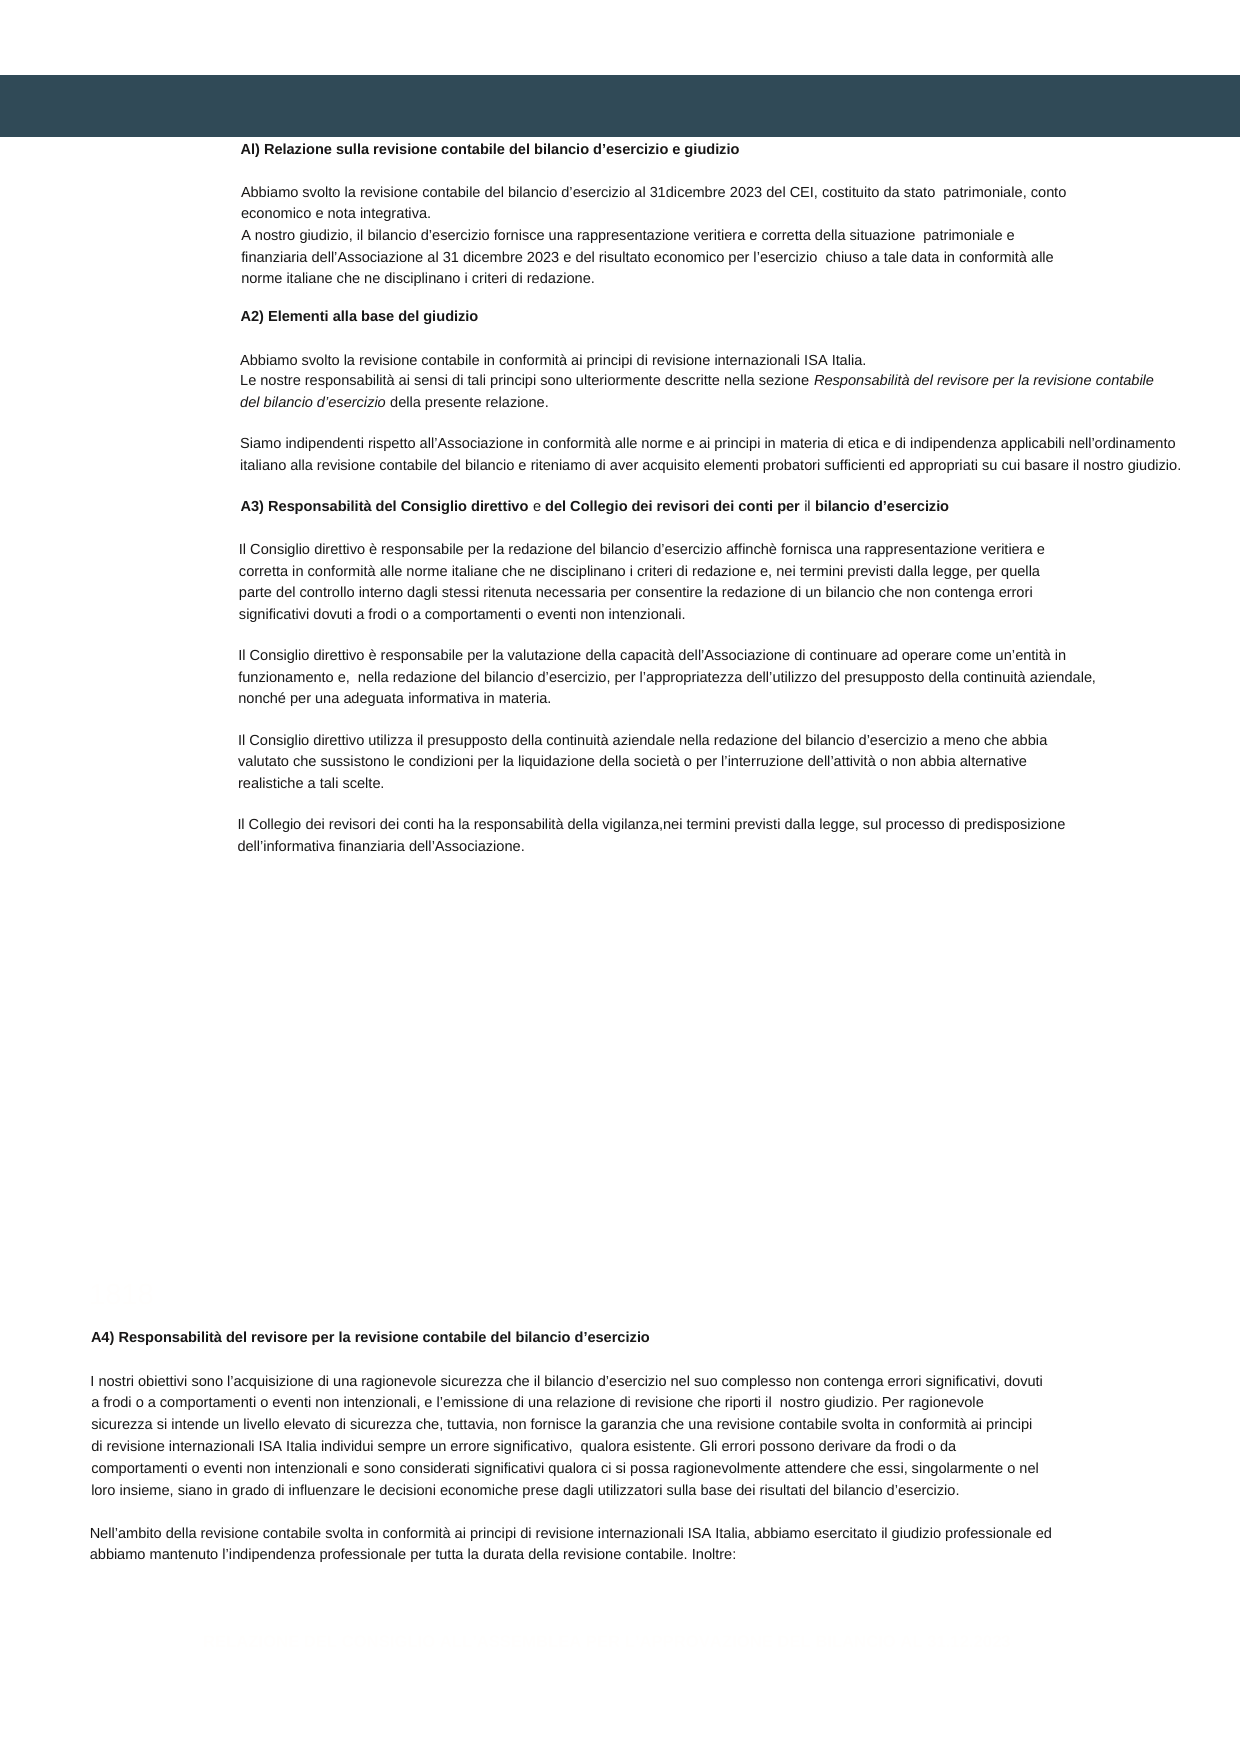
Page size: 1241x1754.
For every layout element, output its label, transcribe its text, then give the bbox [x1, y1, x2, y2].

text Abbiamo svolto la revisione contabile del bilancio d’esercizio al 31dicembre 2023 del CEI, costituito da stato patrimoniale, conto economico e nota integrativa. [241, 184, 1105, 222]
text Il Consiglio direttivo è responsabile per la valutazione della capacità dell’Associazione di continuare ad operare come un’entità in funzionamento e, nella redazione del bilancio d’esercizio, per l’appropriatezza dell’utilizzo del presupposto della continuità aziendale, nonché per una adeguata informativa in materia. [238, 647, 1107, 707]
text Abbiamo svolto la revisione contabile in conformità ai principi di revisione internazionali ISA Italia. [240, 351, 1208, 368]
subtitle A4) Responsabilità del revisore per la revisione contabile del bilancio d’esercizio [91, 1329, 1209, 1346]
text A nostro giudizio, il bilancio d’esercizio fornisce una rappresentazione veritiera e corretta della situazione patrimoniale e finanziaria dell’Associazione al 31 dicembre 2023 e del risultato economico per l’esercizio chiuso a tale data in conformità alle norme italiane che ne disciplinano i criteri di redazione. [241, 227, 1076, 287]
text Nell’ambito della revisione contabile svolta in conformità ai principi di revisione internazionali ISA Italia, abbiamo esercitato il giudizio professionale ed abbiamo mantenuto l’indipendenza professionale per tutta la durata della revisione contabile. Inoltre: [89, 1524, 1053, 1563]
text I nostri obiettivi sono l’acquisizione di una ragionevole sicurezza che il bilancio d’esercizio nel suo complesso non contenga errori significativi, dovuti a frodi o a comportamenti o eventi non intenzionali, e l’emissione di una relazione di revisione che riporti il nostro giudizio. Per ragionevole sicurezza si intende un livello elevato di sicurezza che, tuttavia, non fornisce la garanzia che una revisione contabile svolta in conformità ai principi di revisione internazionali ISA Italia individui sempre un errore significativo, qualora esistente. Gli errori possono derivare da frodi o da comportamenti o eventi non intenzionali e sono considerati significativi qualora ci si possa ragionevolmente attendere che essi, singolarmente o nel loro insieme, siano in grado di influenzare le decisioni economiche prese dagli utilizzatori sulla base dei risultati del bilancio d’esercizio. [90, 1372, 1045, 1498]
text Siamo indipendenti rispetto all’Associazione in conformità alle norme e ai principi in materia di etica e di indipendenza applicabili nell’ordinamento italiano alla revisione contabile del bilancio e riteniamo di aver acquisito elementi probatori sufficienti ed appropriati su cui basare il nostro giudizio. [240, 435, 1185, 473]
subtitle 1818 [89, 1277, 1209, 1310]
text Il Collegio dei revisori dei conti ha la responsabilità della vigilanza,nei termini previsti dalla legge, sul processo di predisposizione dell’informativa finanziaria dell’Associazione. [237, 816, 1074, 854]
subtitle A2) Elementi alla base del giudizio [240, 308, 1209, 325]
text Il Consiglio direttivo è responsabile per la redazione del bilancio d’esercizio affinchè fornisca una rappresentazione veritiera e corretta in conformità alle norme italiane che ne disciplinano i criteri di redazione e, nei termini previsti dalla legge, per quella parte del controllo interno dagli stessi ritenuta necessaria per consentire la redazione di un bilancio che non contenga errori significativi dovuti a frodi o a comportamenti o eventi non intenzionali. [239, 541, 1074, 622]
subtitle Al) Relazione sulla revisione contabile del bilancio d’esercizio e giudizio [240, 137, 1209, 157]
text Il Consiglio direttivo utilizza il presupposto della continuità aziendale nella redazione del bilancio d’esercizio a meno che abbia valutato che sussistono le condizioni per la liquidazione della società o per l’interruzione dell’attività o non abbia alternative realistiche a tali scelte. [238, 732, 1069, 791]
subtitle A3) Responsabilità del Consiglio direttivo e del Collegio dei revisori dei conti per il bilancio d’esercizio [240, 498, 1209, 514]
text Le nostre responsabilità ai sensi di tali principi sono ulteriormente descritte nella sezione Responsabilità del revisore per la revisione contabile del bilancio d’esercizio della presente relazione. [240, 372, 1178, 410]
